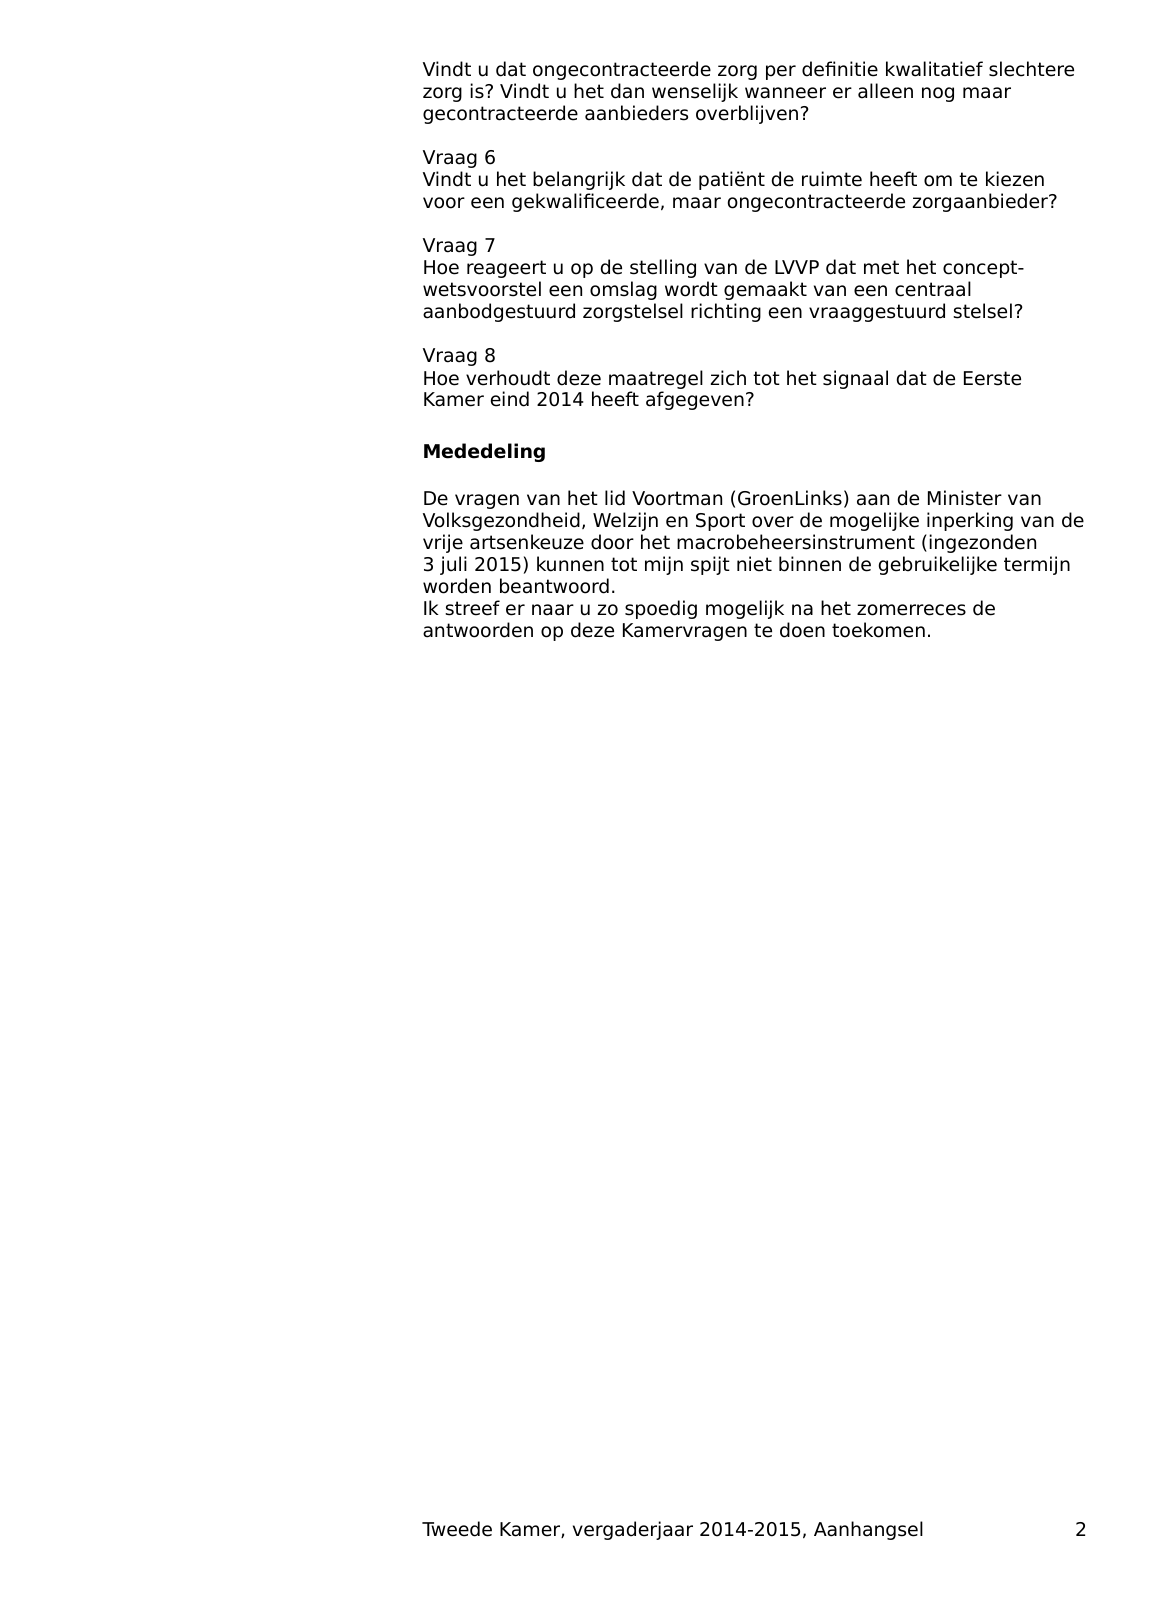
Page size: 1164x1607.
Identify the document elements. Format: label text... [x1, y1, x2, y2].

text Hoe verhoudt deze maatregel zich tot het signaal dat de Eerste Kamer eind 2014 heeft afgegeven? [422, 367, 1087, 411]
text Vraag 6 [422, 147, 1087, 169]
text Vraag 8 [422, 345, 1087, 367]
text Hoe reageert u op de stelling van de LVVP dat met het concept-wetsvoorstel een omslag wordt gemaakt van een centraal aanbodgestuurd zorgstelsel richting een vraaggestuurd stelsel? [422, 257, 1087, 323]
text De vragen van het lid Voortman (GroenLinks) aan de Minister van Volksgezondheid, Welzijn en Sport over de mogelijke inperking van de vrije artsenkeuze door het macrobeheersinstrument (ingezonden 3 juli 2015) kunnen tot mijn spijt niet binnen de gebruikelijke termijn worden beantwoord. [422, 488, 1087, 598]
subtitle Mededeling [422, 441, 1087, 463]
text Ik streef er naar u zo spoedig mogelijk na het zomerreces de antwoorden op deze Kamervragen te doen toekomen. [422, 598, 1087, 642]
text Vindt u dat ongecontracteerde zorg per definitie kwalitatief slechtere zorg is? Vindt u het dan wenselijk wanneer er alleen nog maar gecontracteerde aanbieders overblijven? [422, 59, 1087, 125]
text Vindt u het belangrijk dat de patiënt de ruimte heeft om te kiezen voor een gekwalificeerde, maar ongecontracteerde zorgaanbieder? [422, 169, 1087, 213]
text Vraag 7 [422, 235, 1087, 257]
